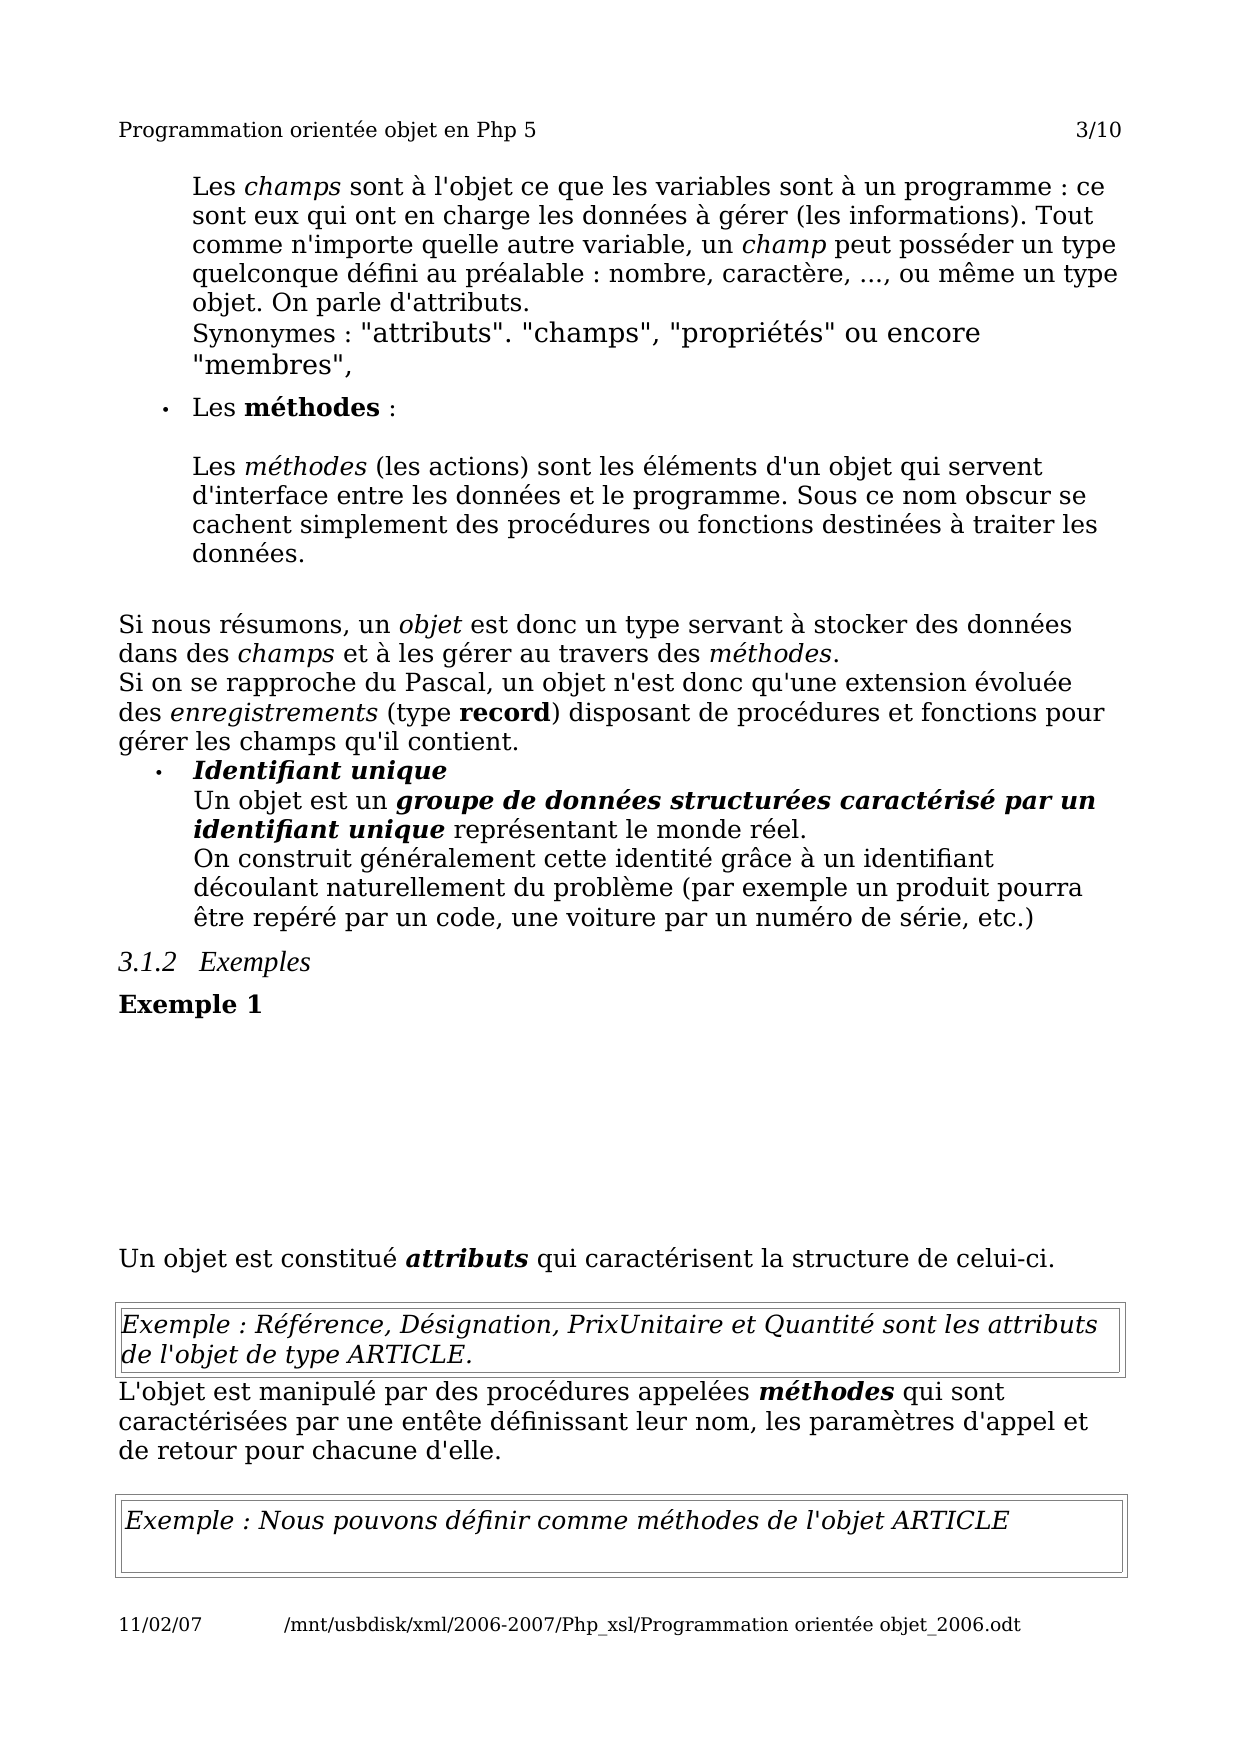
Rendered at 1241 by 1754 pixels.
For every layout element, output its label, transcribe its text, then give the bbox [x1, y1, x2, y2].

table_header Exemple : Nous pouvons définir comme méthodes de l'objet ARTICLE PrixTtc : Méthode permettant de calculer le prix TTC d'un article SortieArticle : Méthode permettant de diminuer la quantité en stock EntreeArticle : Méthode permettant d'augmenter la quantité en stock [118, 1495, 1125, 1572]
table_header Exemple : Référence, Désignation, PrixUnitaire et Quantité sont les attributs de l'objet de type ARTICLE. [118, 1303, 1122, 1372]
text Si nous résumons, un objet est donc un type servant à stocker des données dans des champs et à les gérer au travers des méthodes. Si on se rapproche du Pascal, un objet n'est donc qu'une extension évoluée des enregistrements (type record) disposant de procédures et fonctions pour gérer les champs qu'il contient. [118, 581, 1122, 756]
text Exemple 1 [118, 989, 1122, 1019]
subtitle Exemples [118, 945, 1122, 977]
list Les méthodes : Les méthodes (les actions) sont les éléments d'un objet qui servent d'interface entre les données et le programme. Sous ce nom obscur se cachent simplement des procédures ou fonctions destinées à traiter les données. [162, 393, 1122, 568]
list Identifiant unique Un objet est un groupe de données structurées caractérisé par un identifiant unique représentant le monde réel. On construit généralement cette identité grâce à un identifiant découlant naturellement du problème (par exemple un produit pourra être repéré par un code, une voiture par un numéro de série, etc.) [156, 756, 1122, 932]
table_header Exemple : Nous pouvons définir comme méthodes de l'objet ARTICLE PrixTtc : Méthode permettant de calculer le prix TTC d'un article SortieArticle : Méthode permettant de diminuer la quantité en stock EntreeArticle : Méthode permettant d'augmenter la quantité en stock [122, 1501, 1122, 1572]
text Un objet est constitué attributs qui caractérisent la structure de celui-ci. [118, 1244, 1122, 1302]
list Les champs : Les champs sont à l'objet ce que les variables sont à un programme : ce sont eux qui ont en charge les données à gérer (les informations). Tout comme n'importe quelle autre variable, un champ peut posséder un type quelconque défini au préalable : nombre, caractère, ..., ou même un type objet. On parle d'attributs. Synonymes : "attributs". "champs", "propriétés" ou encore "membres", [162, 172, 1122, 381]
text L'objet est manipulé par des procédures appelées méthodes qui sont caractérisées par une entête définissant leur nom, les paramètres d'appel et de retour pour chacune d'elle. [118, 1378, 1122, 1494]
